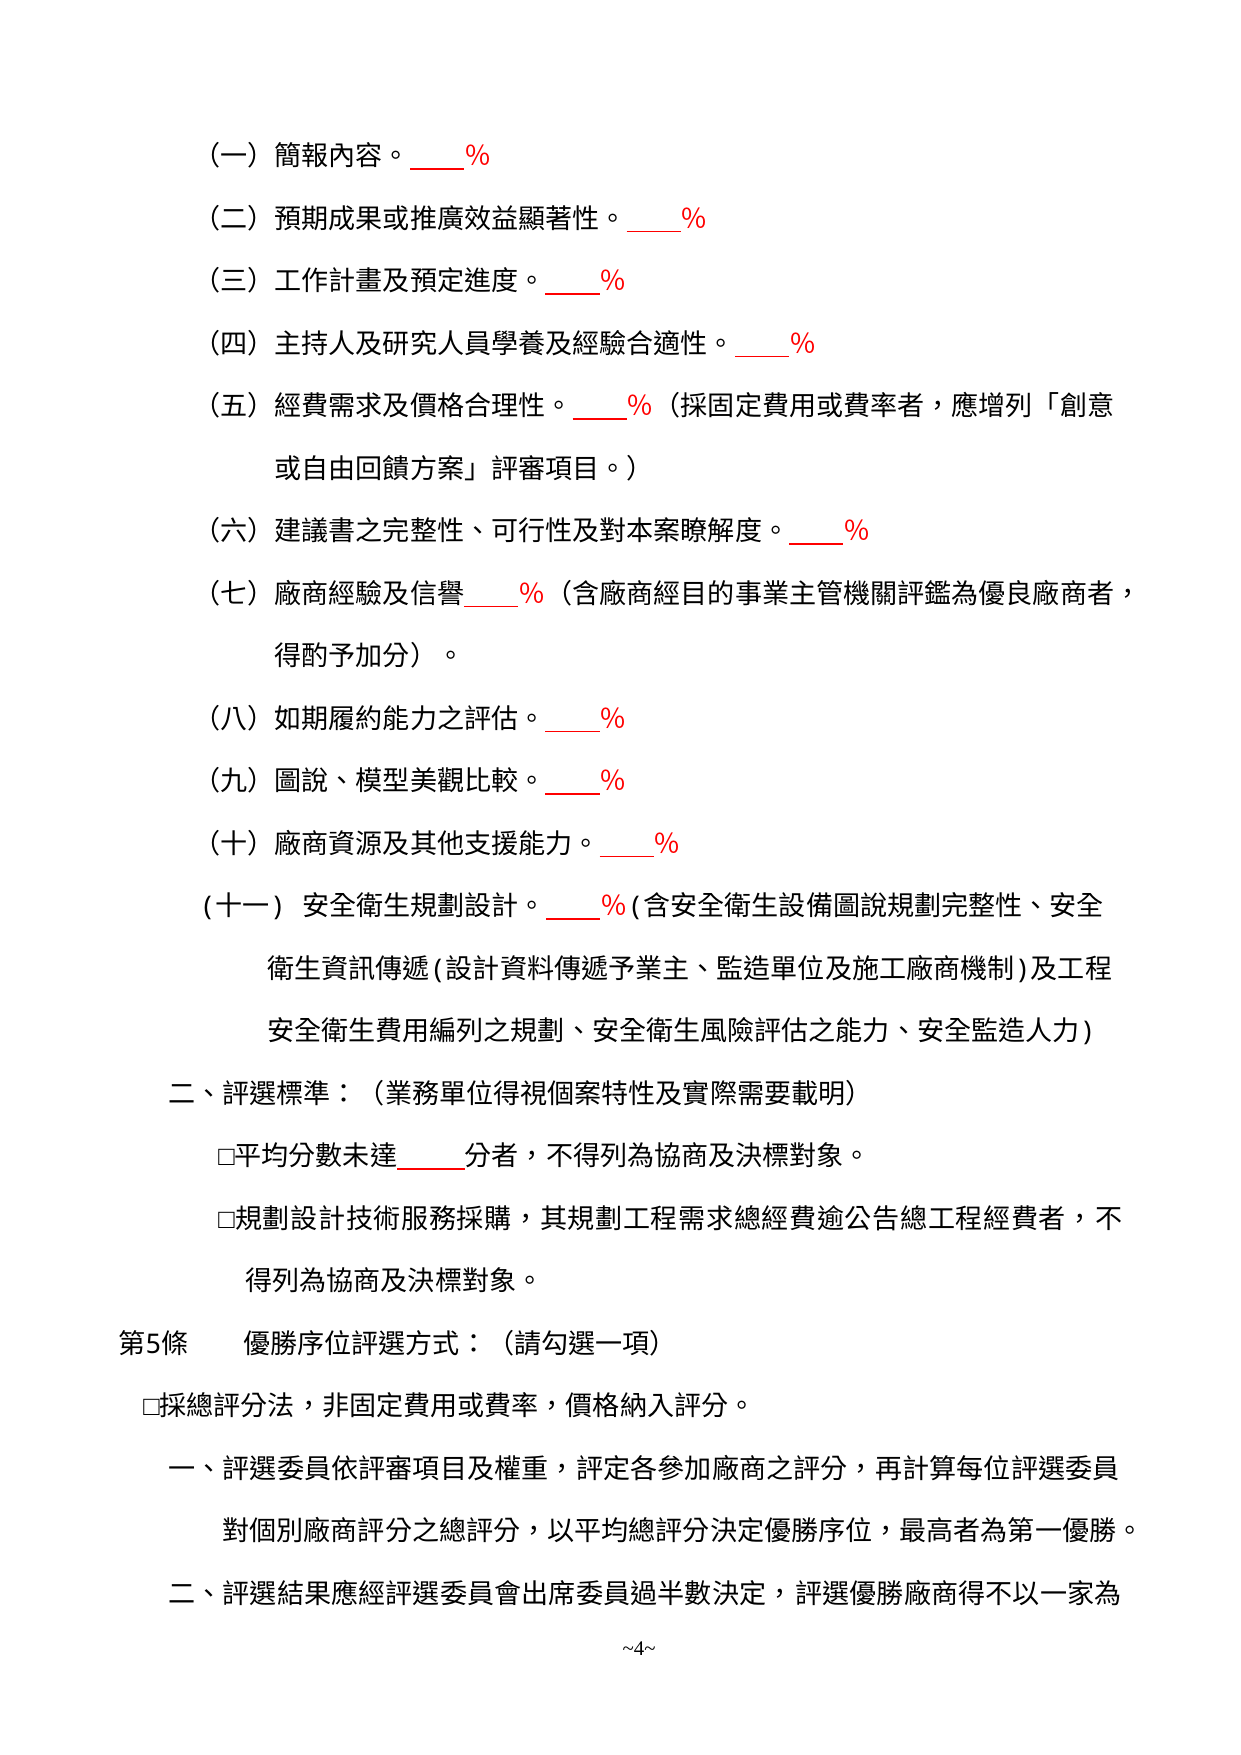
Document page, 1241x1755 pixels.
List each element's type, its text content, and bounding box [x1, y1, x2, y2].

text （五）經費需求及價格合理性。 ％（採固定費用或費率者，應增列「創意或自由回饋方案」評審項目。） [193, 362, 1122, 487]
text □規劃設計技術服務採購，其規劃工程需求總經費逾公告總工程經費者，不得列為協商及決標對象。 [218, 1175, 1122, 1300]
text □採總評分法，非固定費用或費率，價格納入評分。 [143, 1362, 1122, 1425]
text （八）如期履約能力之評估。 ％ [193, 675, 1122, 737]
text （七）廠商經驗及信譽 ％（含廠商經目的事業主管機關評鑑為優良廠商者，得酌予加分）。 [193, 550, 1122, 675]
text 二、評選標準：（業務單位得視個案特性及實際需要載明） [168, 1050, 1122, 1112]
text 一、評選委員依評審項目及權重，評定各參加廠商之評分，再計算每位評選委員對個別廠商評分之總評分，以平均總評分決定優勝序位，最高者為第一優勝。 [168, 1425, 1122, 1550]
text 二、評選結果應經評選委員會出席委員過半數決定，評選優勝廠商得不以一家為 [168, 1550, 1122, 1612]
text (十一) 安全衛生規劃設計。 ％(含安全衛生設備圖說規劃完整性、安全衛生資訊傳遞(設計資料傳遞予業主、監造單位及施工廠商機制)及工程安全衛生費用編列之規劃、安全衛生風險評估之能力、安全監造人力) [199, 862, 1122, 1050]
text （三）工作計畫及預定進度。 ％ [193, 237, 1122, 300]
list 優勝序位評選方式：（請勾選一項） [118, 1300, 1122, 1362]
text （二）預期成果或推廣效益顯著性。 ％ [193, 175, 1122, 237]
text （四）主持人及研究人員學養及經驗合適性。 ％ [193, 300, 1122, 362]
text （一）簡報內容。 ％ [193, 112, 1122, 175]
text （六）建議書之完整性、可行性及對本案瞭解度。 ％ [193, 487, 1122, 550]
text （九）圖說、模型美觀比較。 ％ [193, 737, 1122, 800]
text （十）廠商資源及其他支援能力。 ％ [193, 800, 1122, 862]
text □平均分數未達 分者，不得列為協商及決標對象。 [218, 1112, 1122, 1175]
